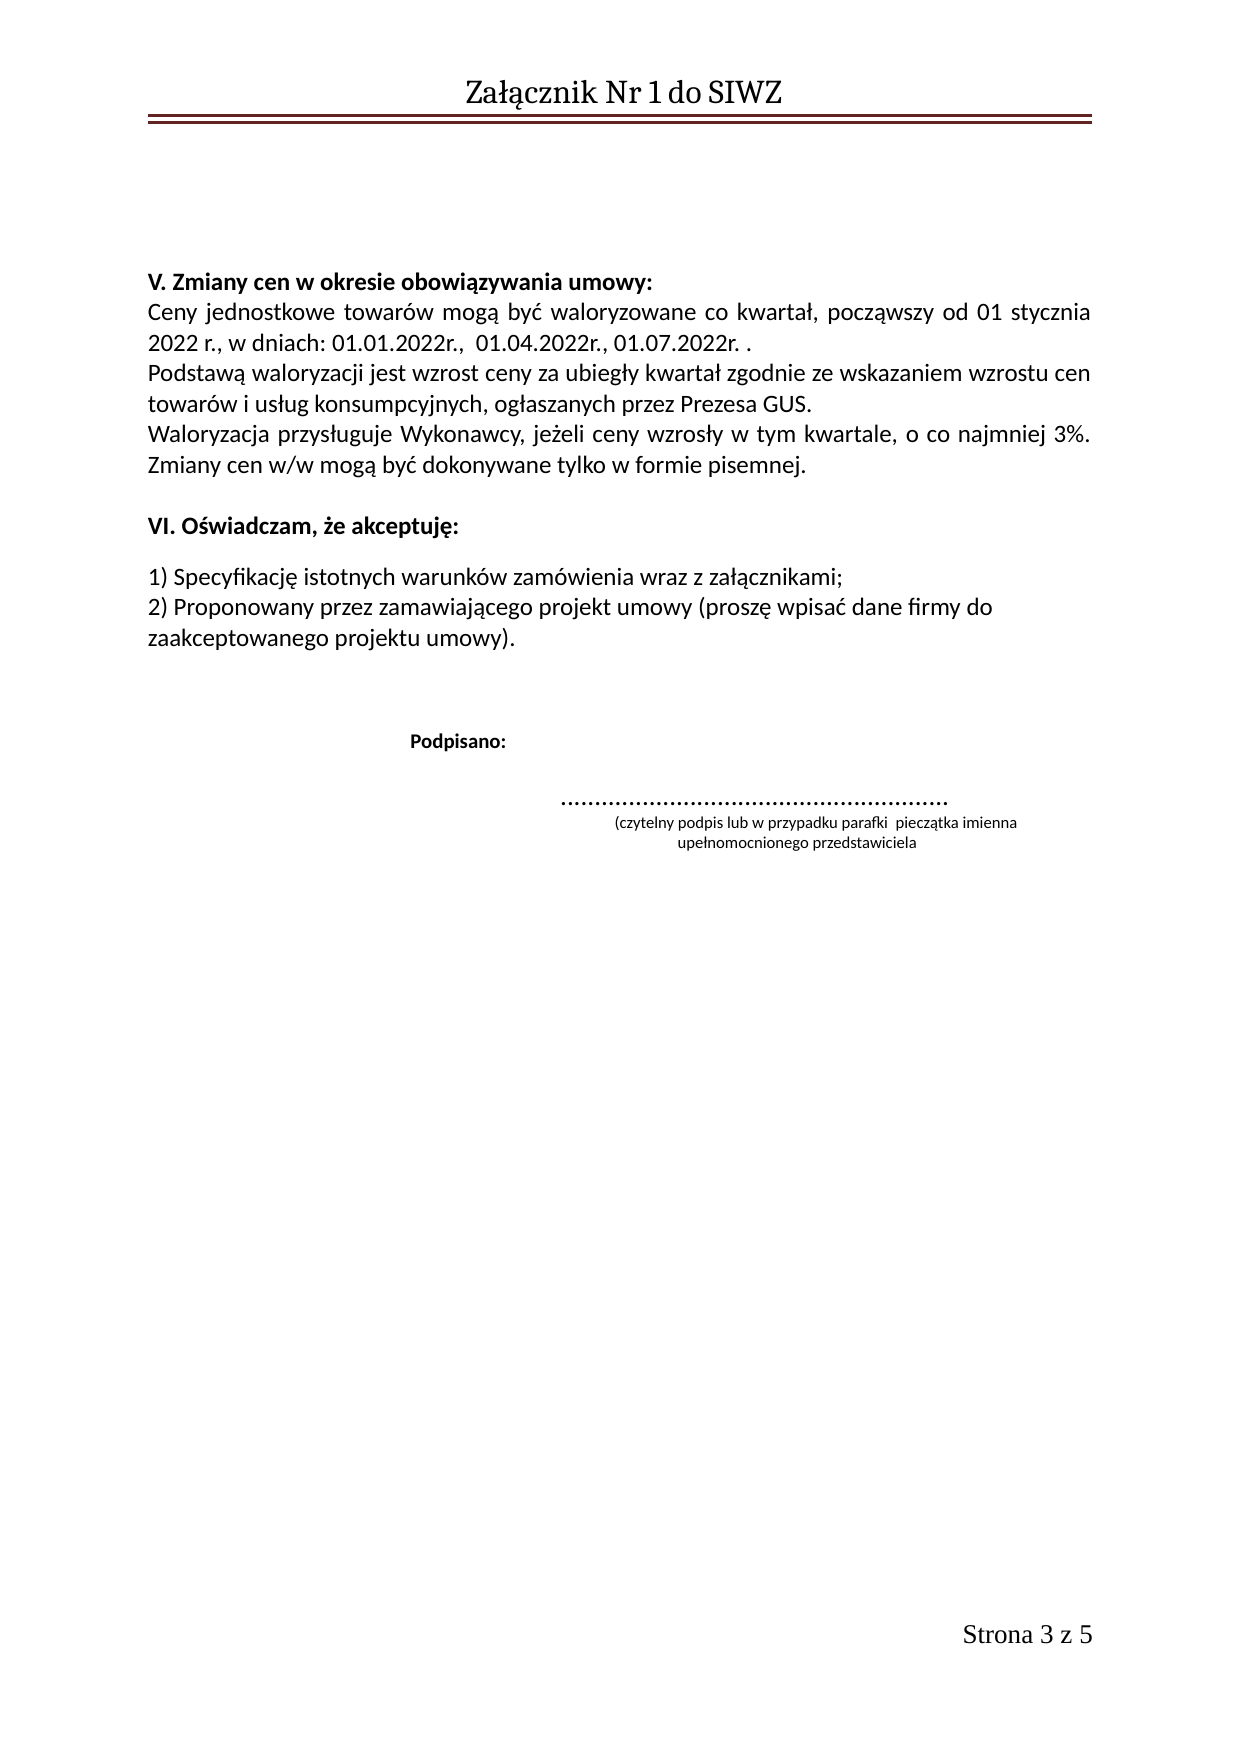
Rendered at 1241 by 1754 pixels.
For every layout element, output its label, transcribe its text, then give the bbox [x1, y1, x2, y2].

text VI. Oświadczam, że akceptuję: [148, 510, 1092, 541]
text Ceny jednostkowe towarów mogą być waloryzowane co kwartał, począwszy od 01 stycznia 2022 r., w dniach: 01.01.2022r., 01.04.2022r., 01.07.2022r. . [148, 296, 1092, 357]
text Podpisano: [148, 729, 1033, 754]
text (czytelny podpis lub w przypadku parafki pieczątka imienna upełnomocnionego przedstawiciela [560, 812, 1033, 853]
text V. Zmiany cen w okresie obowiązywania umowy: [148, 266, 1092, 296]
text 2) Proponowany przez zamawiającego projekt umowy (proszę wpisać dane firmy do zaakceptowanego projektu umowy). [148, 591, 1092, 652]
text Waloryzacja przysługuje Wykonawcy, jeżeli ceny wzrosły w tym kwartale, o co najmniej 3%. Zmiany cen w/w mogą być dokonywane tylko w formie pisemnej. [148, 418, 1092, 479]
text ......................................................... [560, 779, 1033, 812]
text Podstawą waloryzacji jest wzrost ceny za ubiegły kwartał zgodnie ze wskazaniem wzrostu cen towarów i usług konsumpcyjnych, ogłaszanych przez Prezesa GUS. [148, 357, 1092, 418]
text 1) Specyfikację istotnych warunków zamówienia wraz z załącznikami; [148, 561, 1092, 591]
